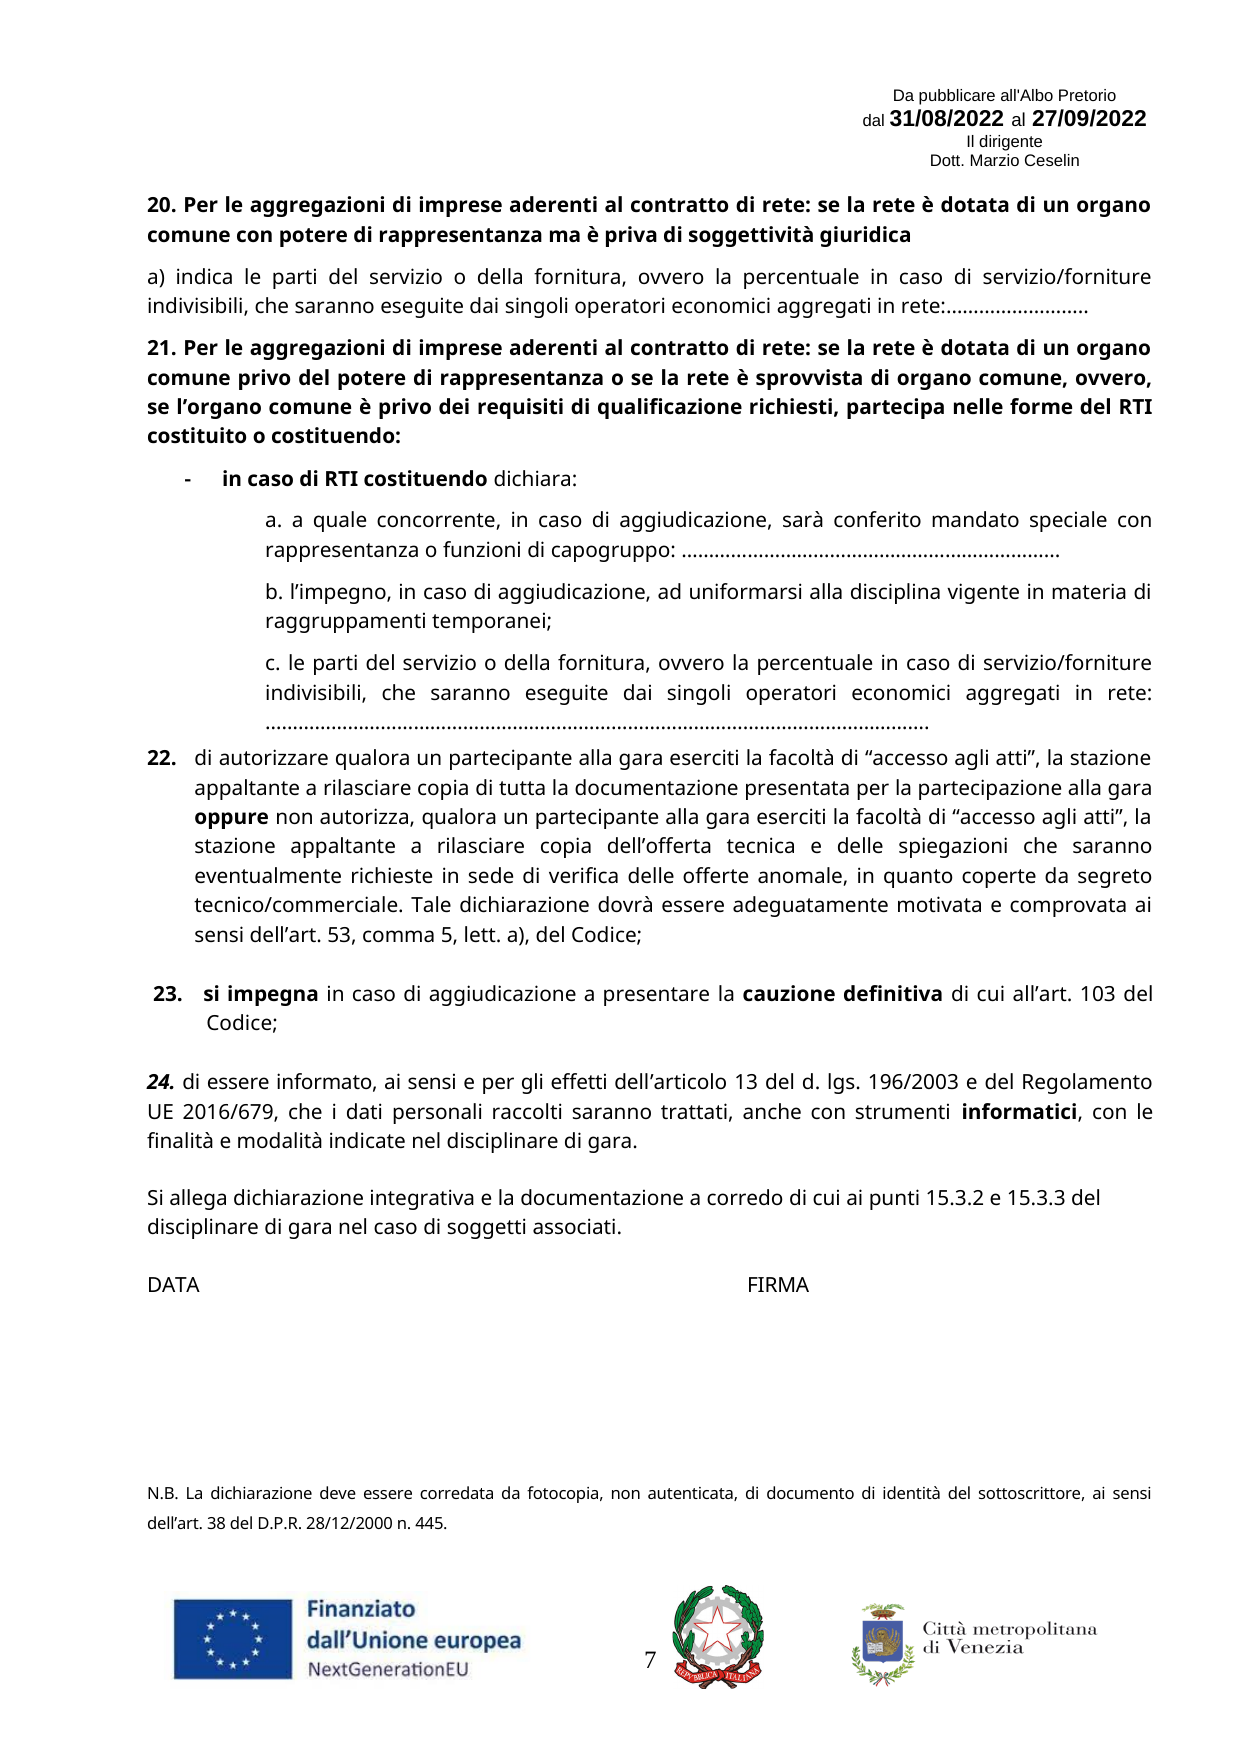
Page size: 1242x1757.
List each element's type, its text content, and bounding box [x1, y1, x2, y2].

text DATA FIRMA [147, 1269, 1153, 1298]
list c. le parti del servizio o della fornitura, ovvero la percentuale in caso di servizio/forniture indivisibili, che saranno eseguite dai singoli operatori economici aggregati in rete: …………………………………………………………………………………………………………. [235, 647, 1153, 736]
text N.B. La dichiarazione deve essere corredata da fotocopia, non autenticata, di documento di identità del sottoscrittore, ai sensi dell’art. 38 del D.P.R. 28/12/2000 n. 445. [147, 1475, 1153, 1534]
list a. a quale concorrente, in caso di aggiudicazione, sarà conferito mandato speciale con rappresentanza o funzioni di capogruppo: …………………………………………………………... [235, 504, 1153, 563]
picture [163, 1591, 531, 1690]
text Si allega dichiarazione integrativa e la documentazione a corredo di cui ai punti 15.3.2 e 15.3.3 del disciplinare di gara nel caso di soggetti associati. [147, 1183, 1153, 1240]
list b. l’impegno, in caso di aggiudicazione, ad uniformarsi alla disciplina vigente in materia di raggruppamenti temporanei; [235, 576, 1153, 635]
picture [842, 1589, 1104, 1693]
picture [672, 1585, 764, 1689]
list in caso di RTI costituendo dichiara: [184, 463, 1153, 492]
text 22. di autorizzare qualora un partecipante alla gara eserciti la facoltà di “accesso agli atti”, la stazione appaltante a rilasciare copia di tutta la documentazione presentata per la partecipazione alla gara oppure non autorizza, qualora un partecipante alla gara eserciti la facoltà di “accesso agli atti”, la stazione appaltante a rilasciare copia dell’offerta tecnica e delle spiegazioni che saranno eventualmente richieste in sede di verifica delle offerte anomale, in quanto coperte da segreto tecnico/commerciale. Tale dichiarazione dovrà essere adeguatamente motivata e comprovata ai sensi dell’art. 53, comma 5, lett. a), del Codice; [147, 742, 1153, 948]
text 23. si impegna in caso di aggiudicazione a presentare la cauzione definitiva di cui all’art. 103 del Codice; [153, 978, 1153, 1037]
text 21. Per le aggregazioni di imprese aderenti al contratto di rete: se la rete è dotata di un organo comune privo del potere di rappresentanza o se la rete è sprovvista di organo comune, ovvero, se l’organo comune è privo dei requisiti di qualificazione richiesti, partecipa nelle forme del RTI costituito o costituendo: [147, 332, 1153, 450]
text 20. Per le aggregazioni di imprese aderenti al contratto di rete: se la rete è dotata di un organo comune con potere di rappresentanza ma è priva di soggettività giuridica [147, 189, 1153, 248]
text 24. di essere informato, ai sensi e per gli effetti dell’articolo 13 del d. lgs. 196/2003 e del Regolamento UE 2016/679, che i dati personali raccolti saranno trattati, anche con strumenti informatici, con le finalità e modalità indicate nel disciplinare di gara. [147, 1066, 1153, 1155]
list a) indica le parti del servizio o della fornitura, ovvero la percentuale in caso di servizio/forniture indivisibili, che saranno eseguite dai singoli operatori economici aggregati in rete:…………………….. [147, 261, 1153, 320]
